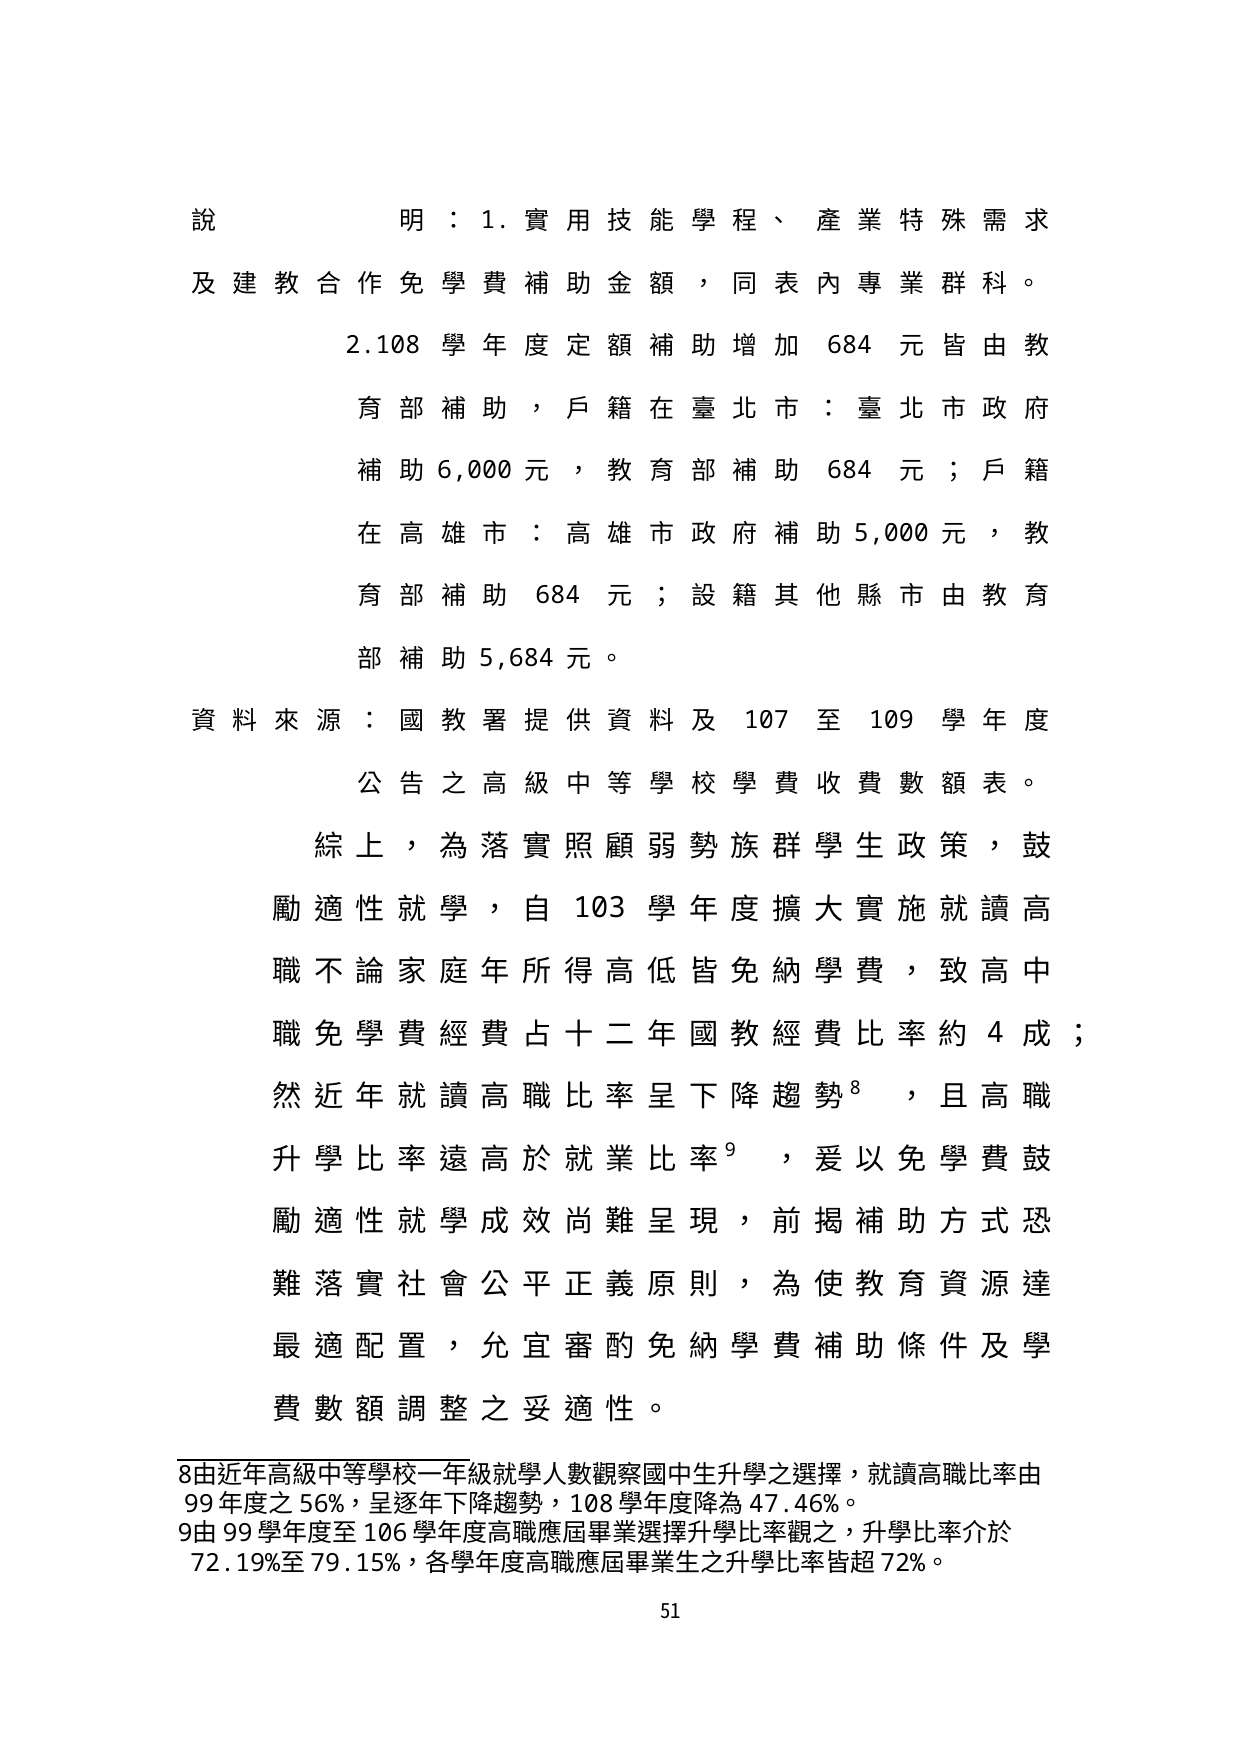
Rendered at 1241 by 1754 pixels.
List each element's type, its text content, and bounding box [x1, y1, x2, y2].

text 綜上，為落實照顧弱勢族群學生政策，鼓勵適性就學，自103學年度擴大實施就讀高職不論家庭年所得高低皆免納學費，致高中職免學費經費占十二年國教經費比率約4成；然近年就讀高職比率呈下降趨勢，且高職升學比率遠高於就業比率，爰以免學費鼓勵適性就學成效尚難呈現，前揭補助方式恐難落實社會公平正義原則，為使教育資源達最適配置，允宜審酌免納學費補助條件及學費數額調整之妥適性。 [242, 802, 1058, 1427]
text 說 明：1.實用技能學程、產業特殊需求及建教合作免學費補助金額，同表內專業群科。 [183, 177, 1058, 302]
text 由99學年度至106學年度高職應屆畢業選擇升學比率觀之，升學比率介於72.19%至79.15%，各學年度高職應屆畢業生之升學比率皆超72%。 [177, 1518, 1063, 1577]
text 由近年高級中等學校一年級就學人數觀察國中生升學之選擇，就讀高職比率由99年度之56%，呈逐年下降趨勢，108學年度降為47.46%。 [177, 1460, 1063, 1518]
text 2.108學年度定額補助增加684元皆由教育部補助，戶籍在臺北市：臺北市政府補助6,000元，教育部補助684元；戶籍在高雄市：高雄市政府補助5,000元，教育部補助684元；設籍其他縣市由教育部補助5,684元。 [183, 302, 1058, 677]
text 資料來源：國教署提供資料及107至109學年度公告之高級中等學校學費收費數額表。 [183, 677, 1058, 802]
